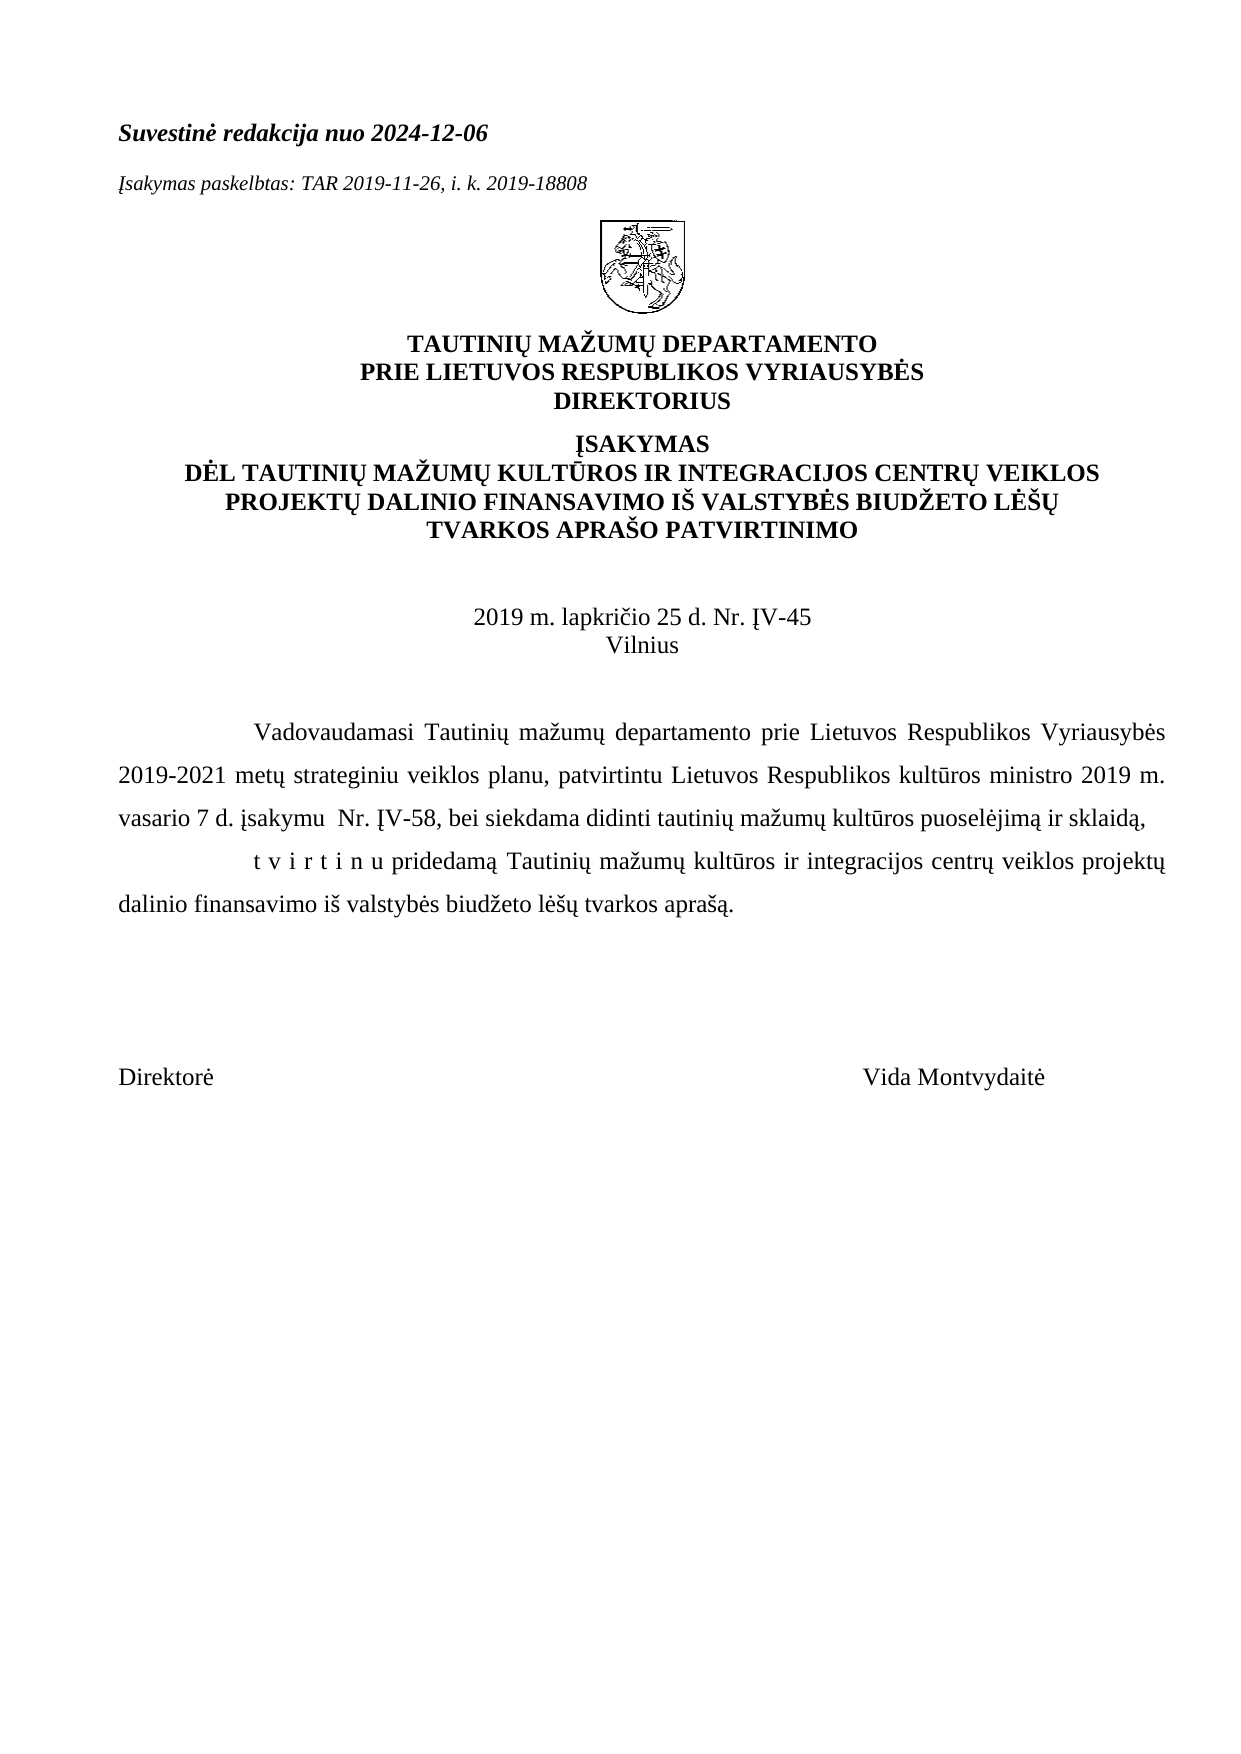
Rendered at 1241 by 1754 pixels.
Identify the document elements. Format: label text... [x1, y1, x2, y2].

text Įsakymas paskelbtas: TAR 2019-11-26, i. k. 2019-18808 [118, 171, 1166, 195]
text PRIE LIETUVOS RESPUBLIKOS VYRIAUSYBĖS [118, 357, 1166, 386]
text Direktorė Vida Montvydaitė [118, 1062, 1166, 1091]
text t v i r t i n u pridedamą Tautinių mažumų kultūros ir integracijos centrų veiklos projektų dalinio finansavimo iš valstybės biudžeto lėšų tvarkos aprašą. [118, 846, 1166, 918]
text Vilnius [118, 631, 1166, 659]
text ĮSAKYMAS [118, 429, 1166, 458]
text Vadovaudamasi Tautinių mažumų departamento prie Lietuvos Respublikos Vyriausybės 2019-2021 metų strateginiu veiklos planu, patvirtintu Lietuvos Respublikos kultūros ministro 2019 m. vasario 7 d. įsakymu Nr. ĮV-58, bei siekdama didinti tautinių mažumų kultūros puoselėjimą ir sklaidą, [118, 717, 1166, 832]
text Suvestinė redakcija nuo 2024-12-06 [118, 118, 1166, 147]
text DIREKTORIUS [118, 386, 1166, 415]
text TVARKOS APRAŠO PATVIRTINIMO [118, 516, 1166, 544]
text 2019 m. lapkričio 25 d. Nr. ĮV-45 [118, 602, 1166, 631]
text DĖL TAUTINIŲ MAŽUMŲ KULTŪROS IR INTEGRACIJOS CENTRŲ VEIKLOS PROJEKTŲ DALINIO FINANSAVIMO IŠ VALSTYBĖS BIUDŽETO LĖŠŲ [118, 458, 1166, 516]
text TAUTINIŲ MAŽUMŲ DEPARTAMENTO [118, 329, 1166, 357]
